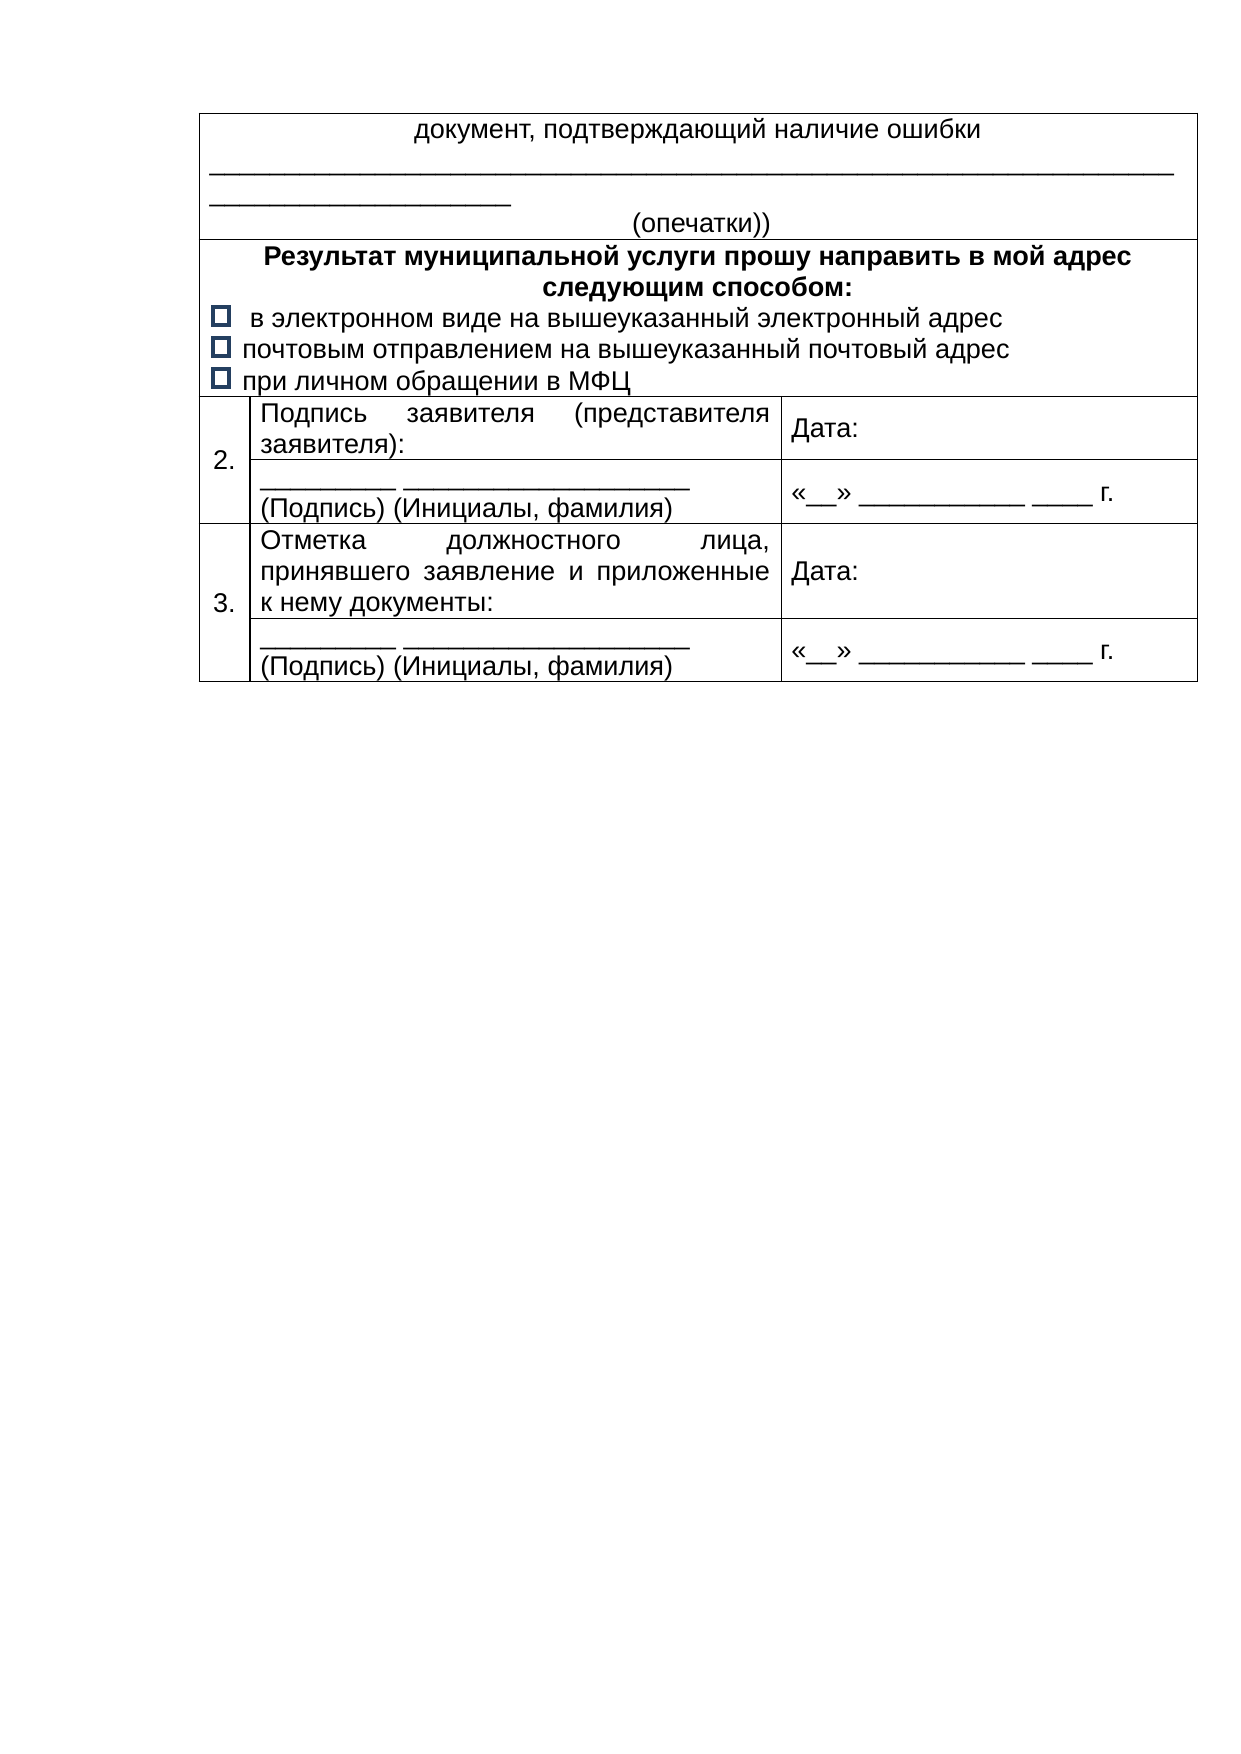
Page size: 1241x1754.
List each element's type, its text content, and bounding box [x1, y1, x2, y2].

table_cell «__» ___________ ____ г. [782, 619, 1197, 681]
table_cell 3. [200, 524, 249, 681]
table_cell Дата: [782, 397, 1197, 459]
table_cell Дата: [782, 524, 1197, 618]
table_cell документ, подтверждающий наличие ошибки ____________________________________________________________________________________ (опечатки)) [200, 114, 1197, 238]
table_cell Результат муниципальной услуги прошу направить в мой адрес следующим способом: в электронном виде на вышеуказанный электронный адрес почтовым отправлением на вышеуказанный почтовый адрес при личном обращении в МФЦ [200, 240, 1197, 396]
table_cell 2. [200, 397, 249, 523]
table_cell «__» ___________ ____ г. [782, 460, 1197, 523]
